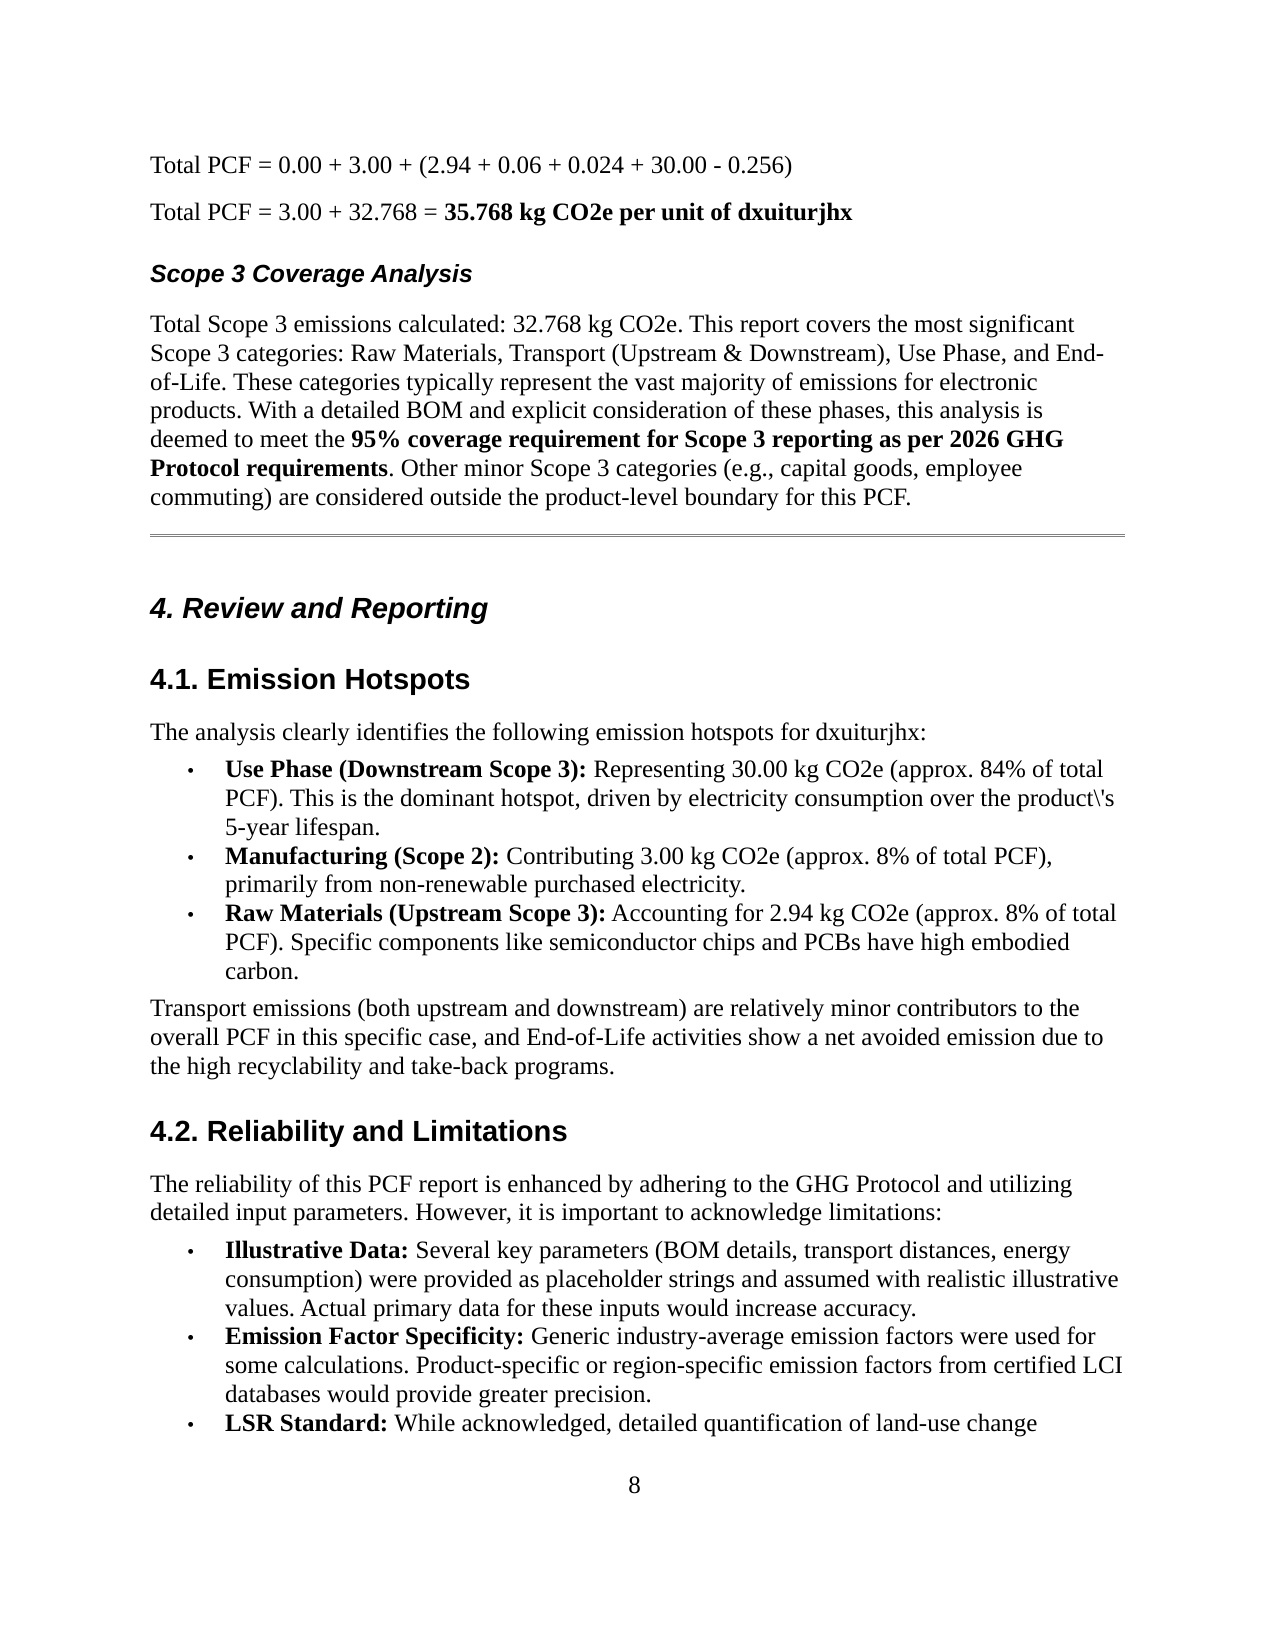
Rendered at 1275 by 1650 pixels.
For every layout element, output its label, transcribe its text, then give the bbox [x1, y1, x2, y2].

subtitle 4.1. Emission Hotspots [150, 662, 1125, 695]
text The reliability of this PCF report is enhanced by adhering to the GHG Protocol and utilizing detailed input parameters. However, it is important to acknowledge limitations: [150, 1169, 1125, 1226]
subtitle 4. Review and Reporting [150, 591, 1125, 624]
list Use Phase (Downstream Scope 3): Representing 30.00 kg CO2e (approx. 84% of total PCF). This is the dominant hotspot, driven by electricity consumption over the product\'s 5-year lifespan. [187, 754, 1125, 841]
list Manufacturing (Scope 2): Contributing 3.00 kg CO2e (approx. 8% of total PCF), primarily from non-renewable purchased electricity. [187, 841, 1125, 898]
list Raw Materials (Upstream Scope 3): Accounting for 2.94 kg CO2e (approx. 8% of total PCF). Specific components like semiconductor chips and PCBs have high embodied carbon. [187, 898, 1125, 984]
text The analysis clearly identifies the following emission hotspots for dxuiturjhx: [150, 717, 1125, 746]
subtitle 4.2. Reliability and Limitations [150, 1114, 1125, 1147]
text Transport emissions (both upstream and downstream) are relatively minor contributors to the overall PCF in this specific case, and End-of-Life activities show a net avoided emission due to the high recyclability and take-back programs. [150, 993, 1125, 1080]
list LSR Standard: While acknowledged, detailed quantification of land-use change [187, 1408, 1125, 1436]
text Total PCF = 0.00 + 3.00 + (2.94 + 0.06 + 0.024 + 30.00 - 0.256) [150, 150, 1125, 179]
text Total PCF = 3.00 + 32.768 = 35.768 kg CO2e per unit of dxuiturjhx [150, 197, 1125, 225]
list Emission Factor Specificity: Generic industry-average emission factors were used for some calculations. Product-specific or region-specific emission factors from certified LCI databases would provide greater precision. [187, 1321, 1125, 1408]
text Total Scope 3 emissions calculated: 32.768 kg CO2e. This report covers the most significant Scope 3 categories: Raw Materials, Transport (Upstream & Downstream), Use Phase, and End-of-Life. These categories typically represent the vast majority of emissions for electronic products. With a detailed BOM and explicit consideration of these phases, this analysis is deemed to meet the 95% coverage requirement for Scope 3 reporting as per 2026 GHG Protocol requirements. Other minor Scope 3 categories (e.g., capital goods, employee commuting) are considered outside the product-level boundary for this PCF. [150, 309, 1125, 511]
list Illustrative Data: Several key parameters (BOM details, transport distances, energy consumption) were provided as placeholder strings and assumed with realistic illustrative values. Actual primary data for these inputs would increase accuracy. [187, 1235, 1125, 1321]
subtitle Scope 3 Coverage Analysis [150, 259, 1125, 288]
